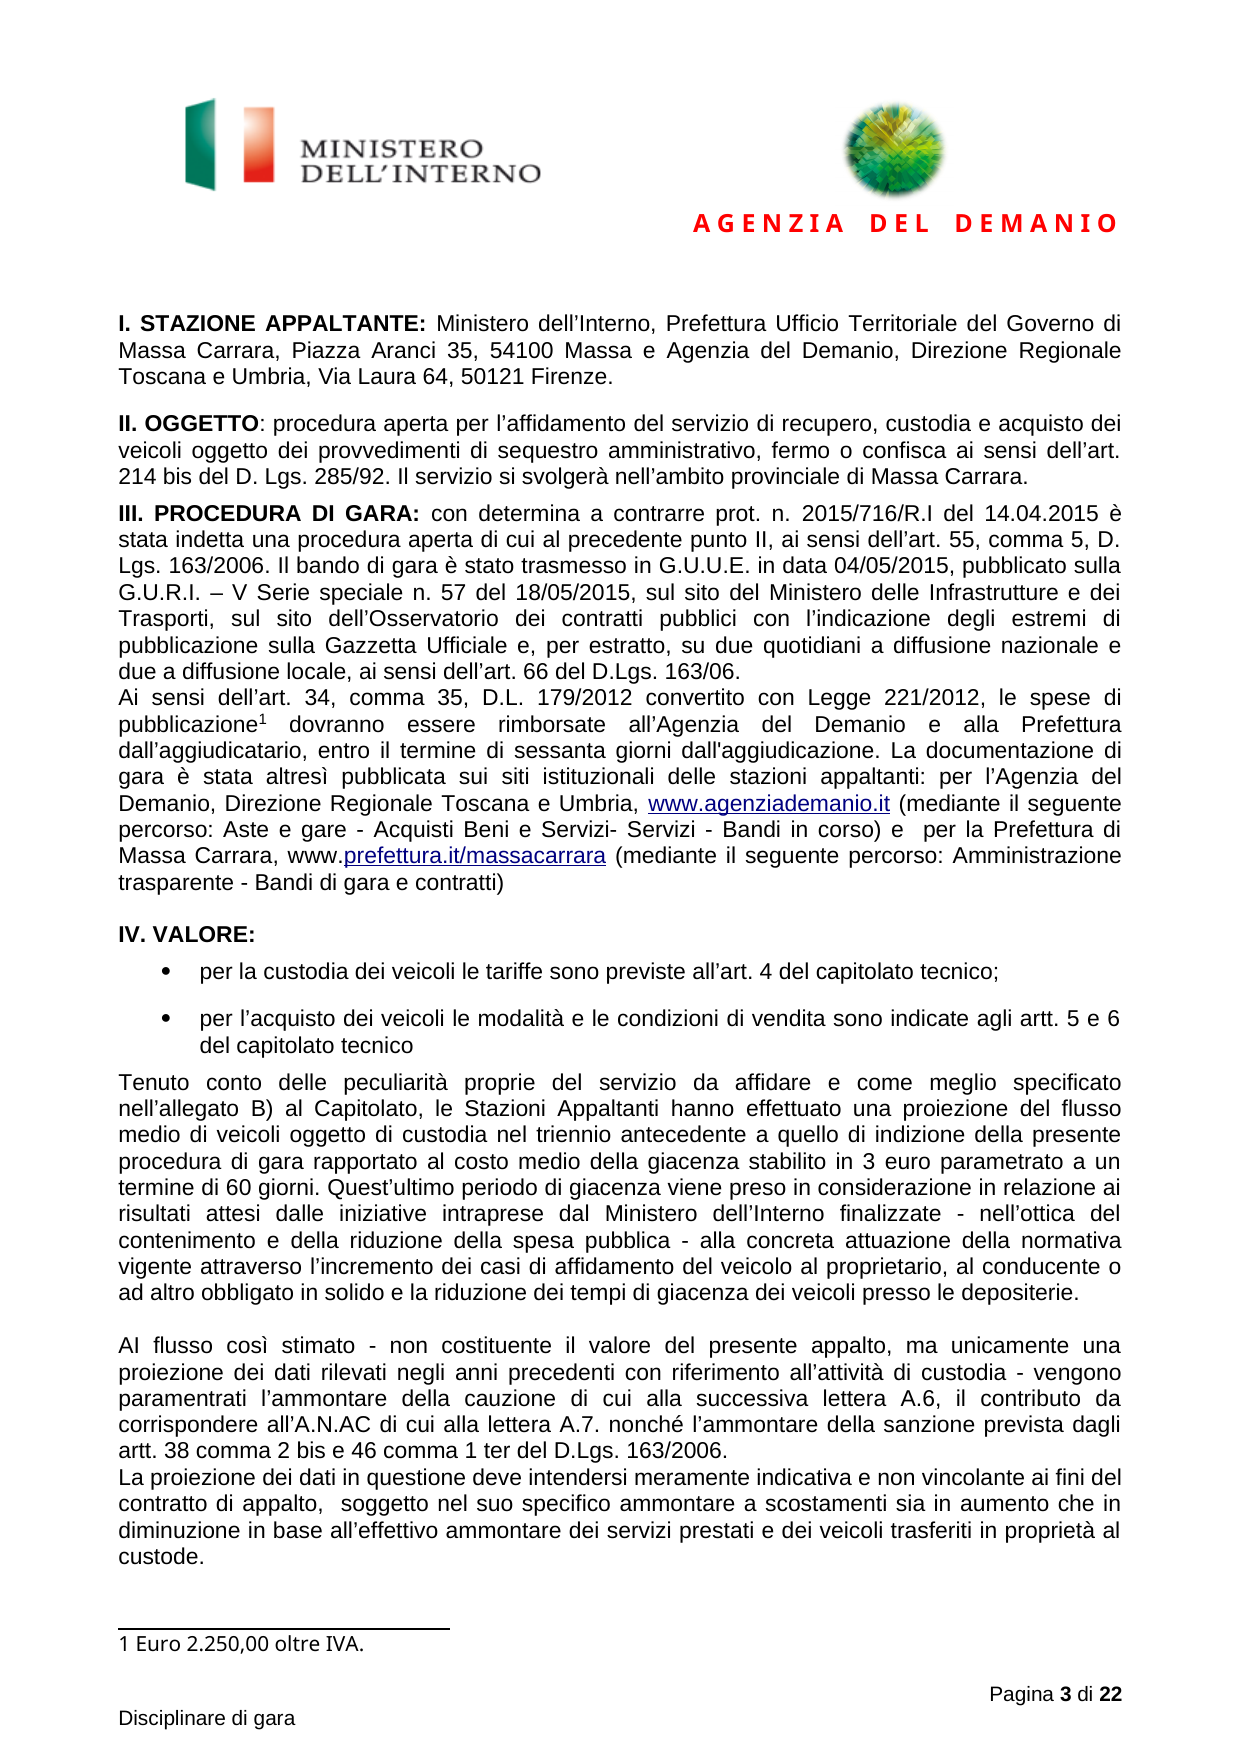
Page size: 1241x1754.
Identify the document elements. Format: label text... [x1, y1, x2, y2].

subtitle Ai sensi dell’art. 34, comma 35, D.L. 179/2012 convertito con Legge 221/2012, le spese di pubblicazione dovranno essere rimborsate all’Agenzia del Demanio e alla Prefettura dall’aggiudicatario, entro il termine di sessanta giorni dall'aggiudicazione. La documentazione di gara è stata altresì pubblicata sui siti istituzionali delle stazioni appaltanti: per l’Agenzia del Demanio, Direzione Regionale Toscana e Umbria, www.agenziademanio.it (mediante il seguente percorso: Aste e gare - Acquisti Beni e Servizi- Servizi - Bandi in corso) e per la Prefettura di Massa Carrara, www.prefettura.it/massacarrara (mediante il seguente percorso: Amministrazione trasparente - Bandi di gara e contratti) [118, 684, 1122, 895]
text Tenuto conto delle peculiarità proprie del servizio da affidare e come meglio specificato nell’allegato B) al Capitolato, le Stazioni Appaltanti hanno effettuato una proiezione del flusso medio di veicoli oggetto di custodia nel triennio antecedente a quello di indizione della presente procedura di gara rapportato al costo medio della giacenza stabilito in 3 euro parametrato a un termine di 60 giorni. Quest’ultimo periodo di giacenza viene preso in considerazione in relazione ai risultati attesi dalle iniziative intraprese dal Ministero dell’Interno finalizzate - nell’ottica del contenimento e della riduzione della spesa pubblica - alla concreta attuazione della normativa vigente attraverso l’incremento dei casi di affidamento del veicolo al proprietario, al conducente o ad altro obbligato in solido e la riduzione dei tempi di giacenza dei veicoli presso le depositerie. [118, 1068, 1122, 1306]
subtitle La proiezione dei dati in questione deve intendersi meramente indicativa e non vincolante ai fini del contratto di appalto, soggetto nel suo specifico ammontare a scostamenti sia in aumento che in diminuzione in base all’effettivo ammontare dei servizi prestati e dei veicoli trasferiti in proprietà al custode. [118, 1464, 1122, 1569]
list per la custodia dei veicoli le tariffe sono previste all’art. 4 del capitolato tecnico; [162, 958, 1122, 984]
text Euro 2.250,00 oltre IVA. [118, 1629, 1122, 1658]
text II. OGGETTO: procedura aperta per l’affidamento del servizio di recupero, custodia e acquisto dei veicoli oggetto dei provvedimenti di sequestro amministrativo, fermo o confisca ai sensi dell’art. 214 bis del D. Lgs. 285/92. Il servizio si svolgerà nell’ambito provinciale di Massa Carrara. [118, 410, 1122, 489]
subtitle AI flusso così stimato - non costituente il valore del presente appalto, ma unicamente una proiezione dei dati rilevati negli anni precedenti con riferimento all’attività di custodia - vengono paramentrati l’ammontare della cauzione di cui alla successiva lettera A.6, il contributo da corrispondere all’A.N.AC di cui alla lettera A.7. nonché l’ammontare della sanzione prevista dagli artt. 38 comma 2 bis e 46 comma 1 ter del D.Lgs. 163/2006. [118, 1332, 1122, 1464]
subtitle III. PROCEDURA DI GARA: con determina a contrarre prot. n. 2015/716/R.I del 14.04.2015 è stata indetta una procedura aperta di cui al precedente punto II, ai sensi dell’art. 55, comma 5, D. Lgs. 163/2006. Il bando di gara è stato trasmesso in G.U.U.E. in data 04/05/2015, pubblicato sulla G.U.R.I. – V Serie speciale n. 57 del 18/05/2015, sul sito del Ministero delle Infrastrutture e dei Trasporti, sul sito dell’Osservatorio dei contratti pubblici con l’indicazione degli estremi di pubblicazione sulla Gazzetta Ufficiale e, per estratto, su due quotidiani a diffusione nazionale e due a diffusione locale, ai sensi dell’art. 66 del D.Lgs. 163/06. [118, 500, 1122, 684]
subtitle IV. VALORE: [118, 921, 1122, 948]
list per l’acquisto dei veicoli le modalità e le condizioni di vendita sono indicate agli artt. 5 e 6 del capitolato tecnico [162, 1005, 1122, 1058]
text I. STAZIONE APPALTANTE: Ministero dell’Interno, Prefettura Ufficio Territoriale del Governo di Massa Carrara, Piazza Aranci 35, 54100 Massa e Agenzia del Demanio, Direzione Regionale Toscana e Umbria, Via Laura 64, 50121 Firenze. [118, 310, 1122, 389]
